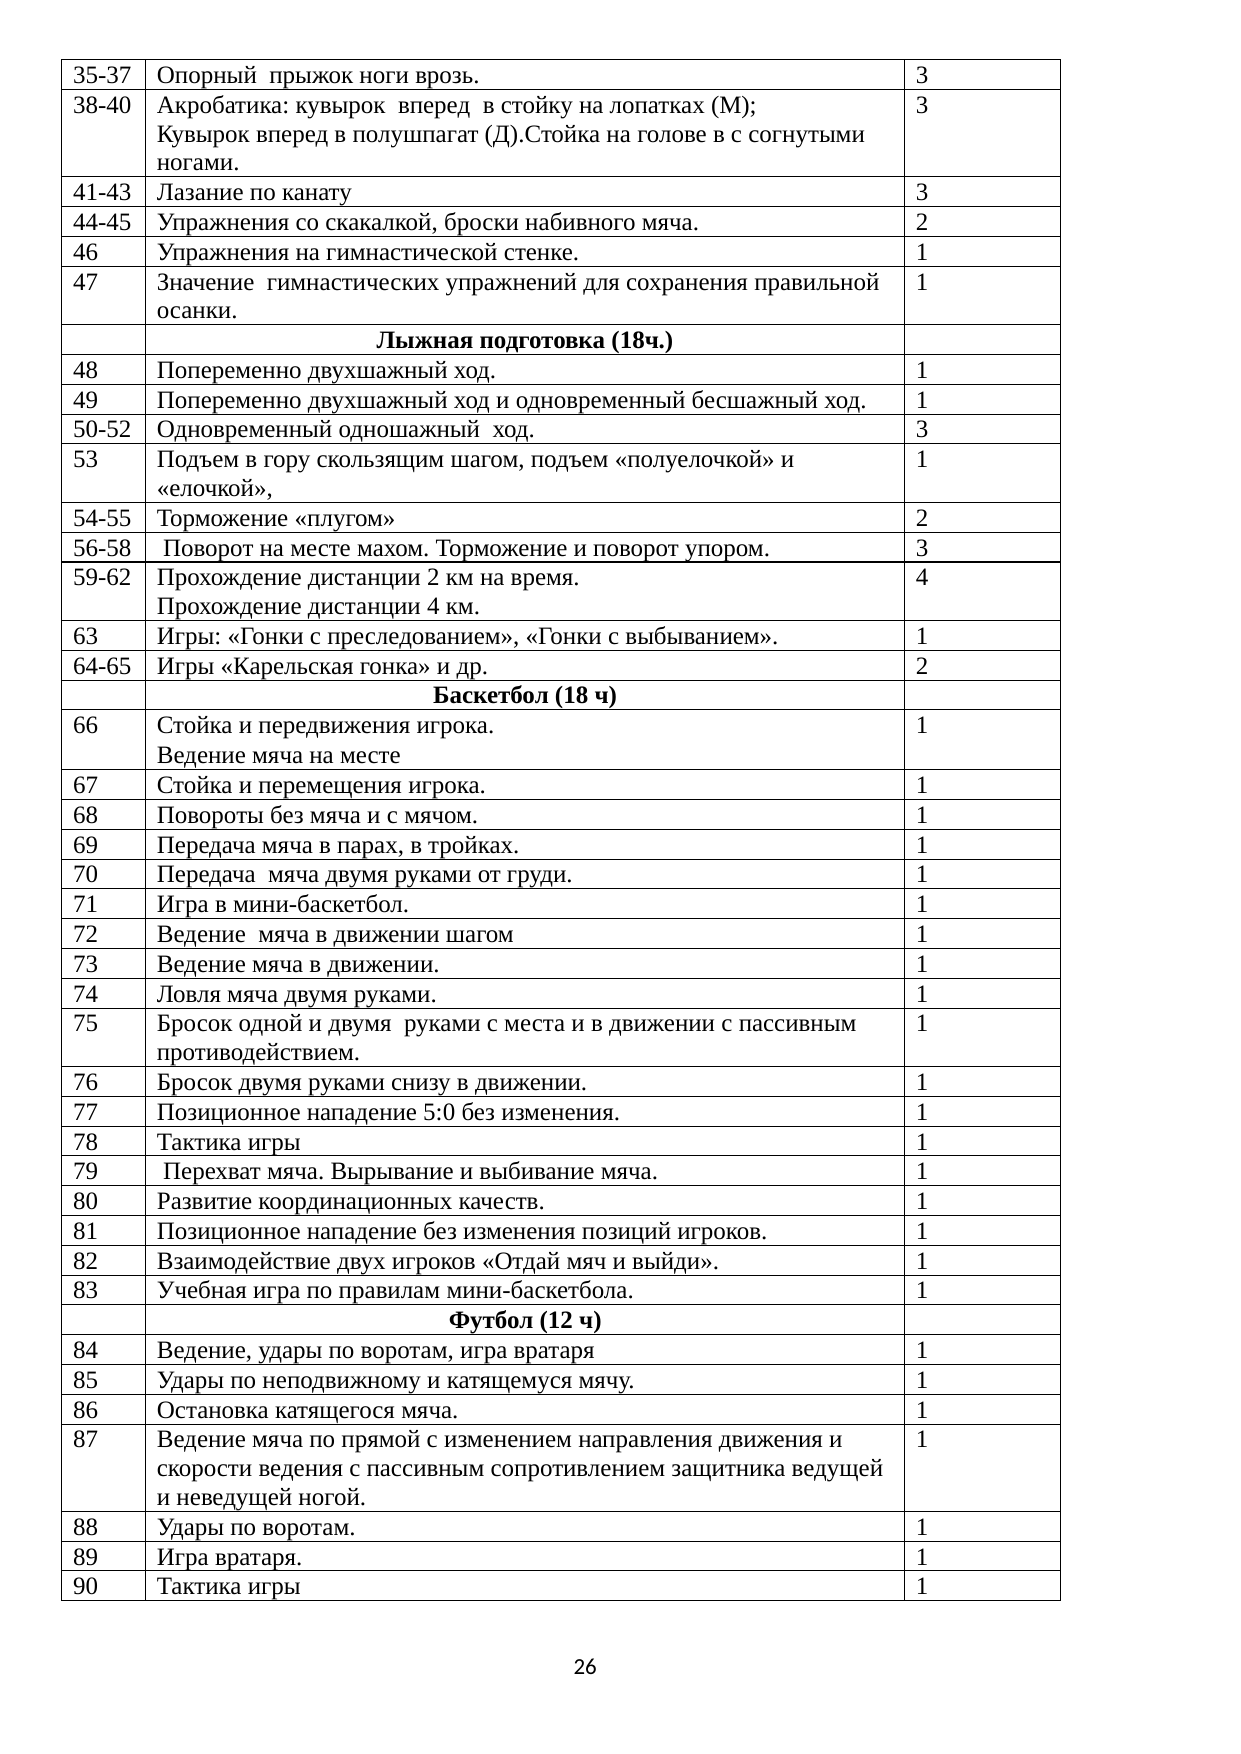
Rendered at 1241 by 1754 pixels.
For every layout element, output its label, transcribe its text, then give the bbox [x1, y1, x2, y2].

table_cell 78 [62, 1127, 145, 1155]
table_cell 1 [905, 1542, 1060, 1570]
table_cell Ловля мяча двумя руками. [146, 979, 904, 1007]
table_cell 64-65 [62, 651, 145, 679]
table_cell [905, 325, 1060, 354]
table_cell 1 [905, 1335, 1060, 1364]
table_cell 1 [905, 355, 1060, 384]
table_cell Удары по воротам. [146, 1512, 904, 1541]
table_cell Опорный прыжок ноги врозь. [146, 60, 904, 89]
table_cell 1 [905, 1276, 1060, 1304]
table_cell Стойка и передвижения игрока. Ведение мяча на месте [146, 710, 904, 769]
table_cell Лазание по канату [146, 177, 904, 206]
table_cell Удары по неподвижному и катящемуся мячу. [146, 1365, 904, 1394]
table_cell 59-62 [62, 563, 145, 620]
table_cell 50-52 [62, 415, 145, 443]
table_cell 3 [905, 533, 1060, 561]
table_cell 54-55 [62, 503, 145, 532]
table_cell 87 [62, 1425, 145, 1511]
table_cell Бросок двумя руками снизу в движении. [146, 1067, 904, 1096]
table_cell Торможение «плугом» [146, 503, 904, 532]
table_cell Ведение мяча в движении шагом [146, 919, 904, 948]
table_cell 3 [905, 415, 1060, 443]
table_cell 3 [905, 60, 1060, 89]
table_cell Перехват мяча. Вырывание и выбивание мяча. [146, 1156, 904, 1185]
table_cell 47 [62, 267, 145, 324]
table_cell Игра в мини-баскетбол. [146, 889, 904, 918]
table_cell Прохождение дистанции 2 км на время. Прохождение дистанции 4 км. [146, 563, 904, 620]
table_cell 2 [905, 207, 1060, 236]
table_cell 1 [905, 1186, 1060, 1215]
table_cell 1 [905, 1365, 1060, 1394]
table_cell Подъем в гору скользящим шагом, подъем «полуелочкой» и «елочкой», [146, 444, 904, 502]
table_cell 1 [905, 385, 1060, 413]
table_cell 86 [62, 1395, 145, 1423]
table_cell Баскетбол (18 ч) [146, 681, 904, 709]
table_cell 3 [905, 90, 1060, 176]
table_cell Развитие координационных качеств. [146, 1186, 904, 1215]
table_cell 79 [62, 1156, 145, 1185]
table_cell 85 [62, 1365, 145, 1394]
table_cell 1 [905, 949, 1060, 978]
table_cell 88 [62, 1512, 145, 1541]
table_cell [905, 1305, 1060, 1334]
table_cell Лыжная подготовка (18ч.) [146, 325, 904, 354]
table_cell 70 [62, 860, 145, 888]
table_cell [62, 325, 145, 354]
table_cell 71 [62, 889, 145, 918]
table_cell 2 [905, 651, 1060, 679]
table_cell 1 [905, 1216, 1060, 1245]
table_cell Остановка катящегося мяча. [146, 1395, 904, 1423]
table_cell 83 [62, 1276, 145, 1304]
table_cell 72 [62, 919, 145, 948]
table_cell 84 [62, 1335, 145, 1364]
table_cell 1 [905, 1067, 1060, 1096]
table_cell 76 [62, 1067, 145, 1096]
table_cell 53 [62, 444, 145, 502]
table_cell 66 [62, 710, 145, 769]
table_cell 69 [62, 830, 145, 858]
table_cell 49 [62, 385, 145, 413]
table_cell Стойка и перемещения игрока. [146, 770, 904, 799]
table_cell Учебная игра по правилам мини-баскетбола. [146, 1276, 904, 1304]
table_cell 1 [905, 1097, 1060, 1126]
table_cell Упражнения на гимнастической стенке. [146, 237, 904, 266]
table_cell 1 [905, 1127, 1060, 1155]
table_cell 82 [62, 1246, 145, 1274]
table_cell 77 [62, 1097, 145, 1126]
table_cell 1 [905, 1156, 1060, 1185]
table_cell 68 [62, 800, 145, 829]
table_cell [62, 1305, 145, 1334]
table_cell 38-40 [62, 90, 145, 176]
table_cell 35-37 [62, 60, 145, 89]
table_cell 1 [905, 710, 1060, 769]
table_cell 1 [905, 267, 1060, 324]
table_cell 1 [905, 979, 1060, 1007]
table_cell 1 [905, 1512, 1060, 1541]
table_cell 1 [905, 860, 1060, 888]
table_cell 73 [62, 949, 145, 978]
table_cell Позиционное нападение 5:0 без изменения. [146, 1097, 904, 1126]
table_cell 81 [62, 1216, 145, 1245]
table_cell Бросок одной и двумя руками с места и в движении с пассивным противодействием. [146, 1009, 904, 1066]
table_cell 63 [62, 621, 145, 650]
table_cell 1 [905, 889, 1060, 918]
table_cell 1 [905, 444, 1060, 502]
table_cell 1 [905, 621, 1060, 650]
table_cell Позиционное нападение без изменения позиций игроков. [146, 1216, 904, 1245]
table_cell Тактика игры [146, 1127, 904, 1155]
table_cell 1 [905, 1246, 1060, 1274]
table_cell Попеременно двухшажный ход и одновременный бесшажный ход. [146, 385, 904, 413]
table_cell 1 [905, 770, 1060, 799]
table_cell Одновременный одношажный ход. [146, 415, 904, 443]
table_cell 80 [62, 1186, 145, 1215]
table_cell Игра вратаря. [146, 1542, 904, 1570]
table_cell 1 [905, 1425, 1060, 1511]
table_cell 3 [905, 177, 1060, 206]
table_cell 46 [62, 237, 145, 266]
table_cell Передача мяча в парах, в тройках. [146, 830, 904, 858]
table_cell 75 [62, 1009, 145, 1066]
table_cell 41-43 [62, 177, 145, 206]
table_cell Взаимодействие двух игроков «Отдай мяч и выйди». [146, 1246, 904, 1274]
table_cell 4 [905, 563, 1060, 620]
table_cell Ведение, удары по воротам, игра вратаря [146, 1335, 904, 1364]
table_cell 89 [62, 1542, 145, 1570]
table_cell Попеременно двухшажный ход. [146, 355, 904, 384]
table_cell Значение гимнастических упражнений для сохранения правильной осанки. [146, 267, 904, 324]
table_cell 56-58 [62, 533, 145, 561]
table_cell Акробатика: кувырок вперед в стойку на лопатках (М); Кувырок вперед в полушпагат (Д).Стойка на голове в с согнутыми ногами. [146, 90, 904, 176]
table_cell 1 [905, 830, 1060, 858]
table_cell 74 [62, 979, 145, 1007]
table_cell 1 [905, 919, 1060, 948]
table_cell Поворот на месте махом. Торможение и поворот упором. [146, 533, 904, 561]
table_cell [62, 681, 145, 709]
table_cell 44-45 [62, 207, 145, 236]
table_cell 1 [905, 1571, 1060, 1600]
table_cell Тактика игры [146, 1571, 904, 1600]
table_cell Ведение мяча в движении. [146, 949, 904, 978]
table_cell Футбол (12 ч) [146, 1305, 904, 1334]
table_cell 2 [905, 503, 1060, 532]
table_cell Игры: «Гонки с преследованием», «Гонки с выбыванием». [146, 621, 904, 650]
table_cell 48 [62, 355, 145, 384]
table_cell 1 [905, 237, 1060, 266]
table_cell 1 [905, 800, 1060, 829]
table_cell 67 [62, 770, 145, 799]
table_cell 1 [905, 1009, 1060, 1066]
table_cell 1 [905, 1395, 1060, 1423]
table_cell 90 [62, 1571, 145, 1600]
table_cell Ведение мяча по прямой с изменением направления движения и скорости ведения с пассивным сопротивлением защитника ведущей и неведущей ногой. [146, 1425, 904, 1511]
table_cell Повороты без мяча и с мячом. [146, 800, 904, 829]
table_cell [905, 681, 1060, 709]
table_cell Передача мяча двумя руками от груди. [146, 860, 904, 888]
table_cell Игры «Карельская гонка» и др. [146, 651, 904, 679]
table_cell Упражнения со скакалкой, броски набивного мяча. [146, 207, 904, 236]
